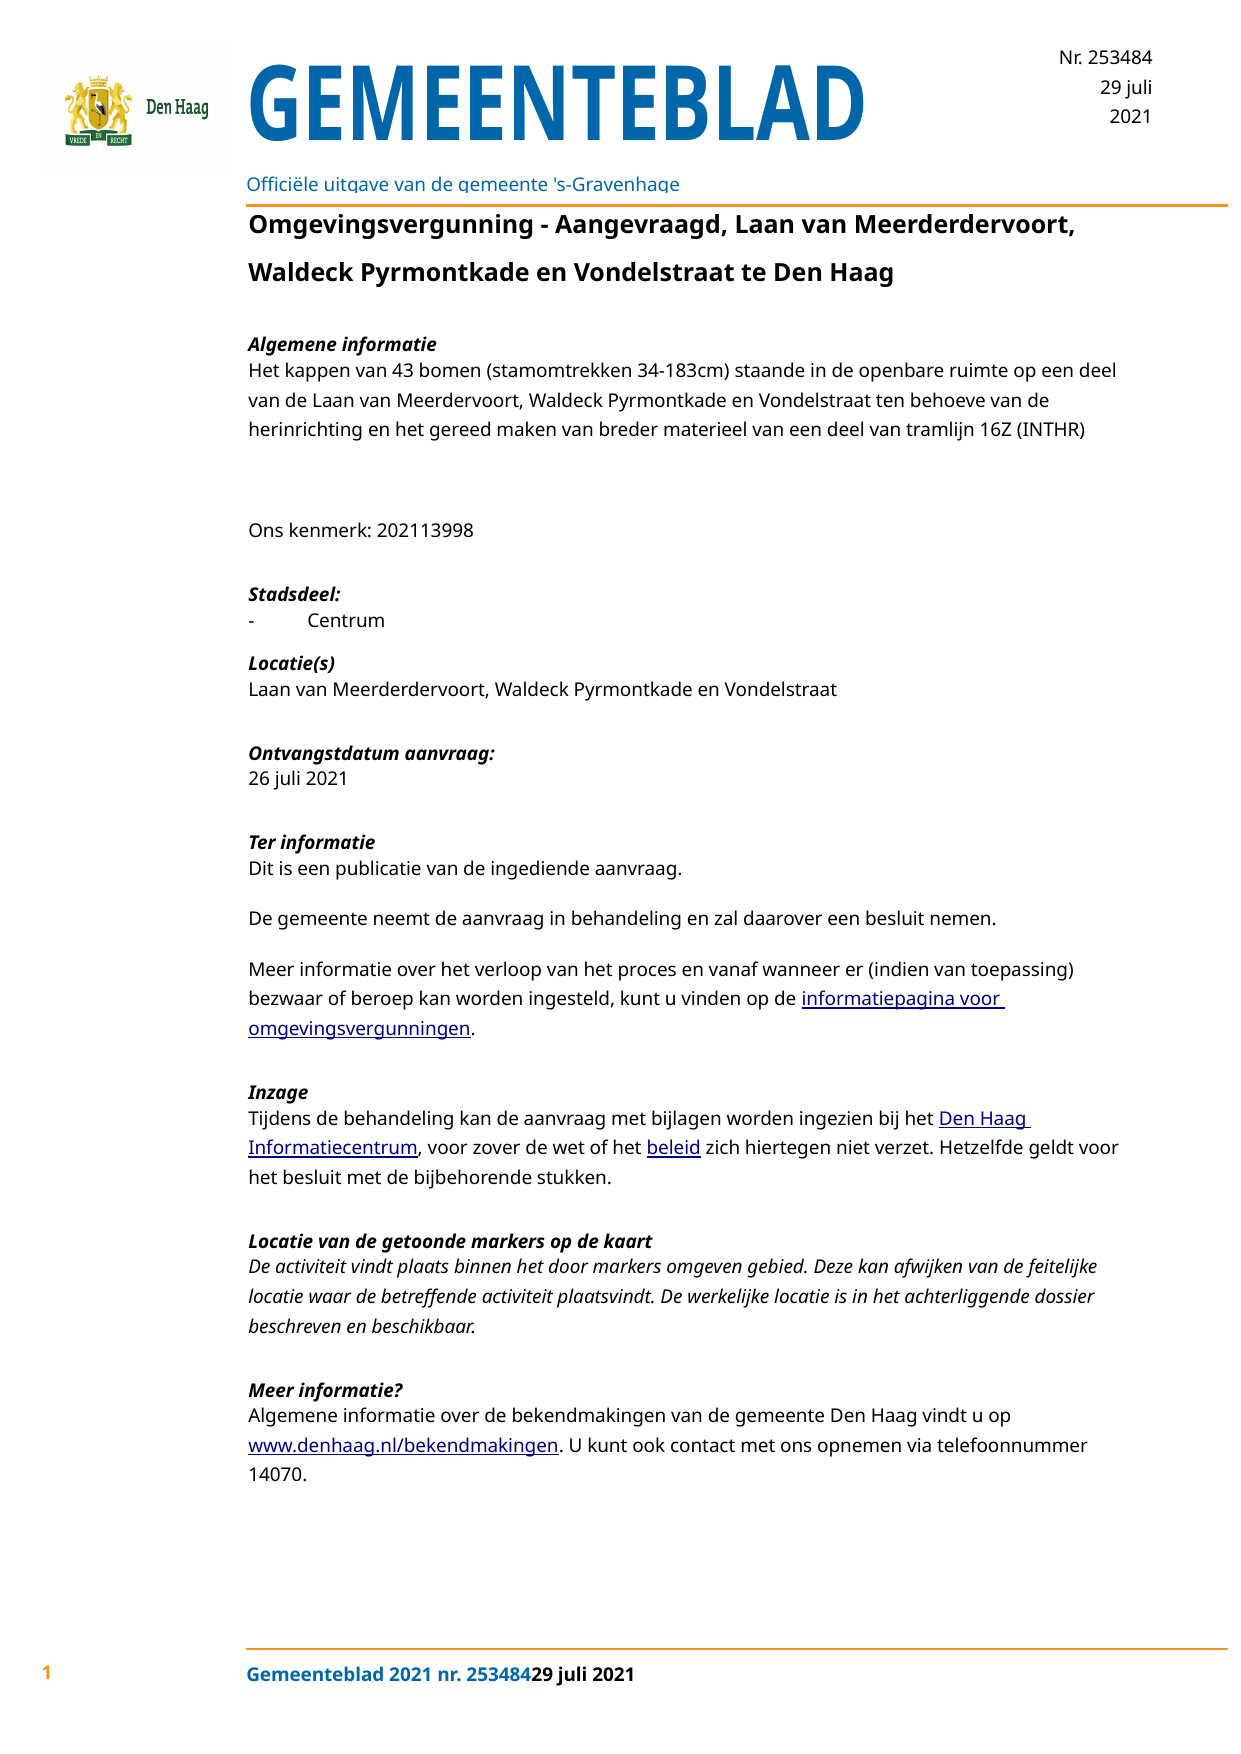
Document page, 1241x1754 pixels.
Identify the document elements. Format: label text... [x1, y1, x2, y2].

text Stadsdeel: [248, 581, 1152, 607]
text Ter informatie [248, 829, 1152, 855]
text Tijdens de behandeling kan de aanvraag met bijlagen worden ingezien bij het Den Haag Informatiecentrum, voor zover de wet of het beleid zich hiertegen niet verzet. Hetzelfde geldt voor het besluit met de bijbehorende stukken. [248, 1105, 1152, 1190]
text Laan van Meerderdervoort, Waldeck Pyrmontkade en Vondelstraat [248, 676, 1152, 701]
text Omgevingsvergunning - Aangevraagd, Laan van Meerderdervoort, Waldeck Pyrmontkade en Vondelstraat te Den Haag [248, 207, 1152, 288]
text 26 juli 2021 [248, 765, 1152, 791]
text De gemeente neemt de aanvraag in behandeling en zal daarover een besluit nemen. [248, 906, 1152, 931]
text Locatie van de getoonde markers op de kaart [248, 1228, 1152, 1254]
picture [41, 47, 231, 172]
text Locatie(s) [248, 650, 1152, 676]
text Het kappen van 43 bomen (stamomtrekken 34-183cm) staande in de openbare ruimte op een deel van de Laan van Meerdervoort, Waldeck Pyrmontkade en Vondelstraat ten behoeve van de herinrichting en het gereed maken van breder materieel van een deel van tramlijn 16Z (INTHR) [248, 357, 1152, 442]
text Algemene informatie [248, 331, 1152, 357]
text Algemene informatie over de bekendmakingen van de gemeente Den Haag vindt u op www.denhaag.nl/bekendmakingen. U kunt ook contact met ons opnemen via telefoonnummer 14070. [248, 1402, 1152, 1487]
text Meer informatie? [248, 1377, 1152, 1402]
text Inzage [248, 1079, 1152, 1105]
text De activiteit vindt plaats binnen het door markers omgeven gebied. Deze kan afwijken van de feitelijke locatie waar de betreffende activiteit plaatsvindt. De werkelijke locatie is in het achterliggende dossier beschreven en beschikbaar. [248, 1254, 1152, 1338]
text Dit is een publicatie van de ingediende aanvraag. [248, 855, 1152, 881]
list Centrum [248, 607, 1152, 633]
text Meer informatie over het verloop van het proces en vanaf wanneer er (indien van toepassing) bezwaar of beroep kan worden ingesteld, kunt u vinden op de informatiepagina voor omgevingsvergunningen. [248, 956, 1152, 1041]
text Ontvangstdatum aanvraag: [248, 740, 1152, 765]
text Ons kenmerk: 202113998 [248, 517, 1152, 543]
